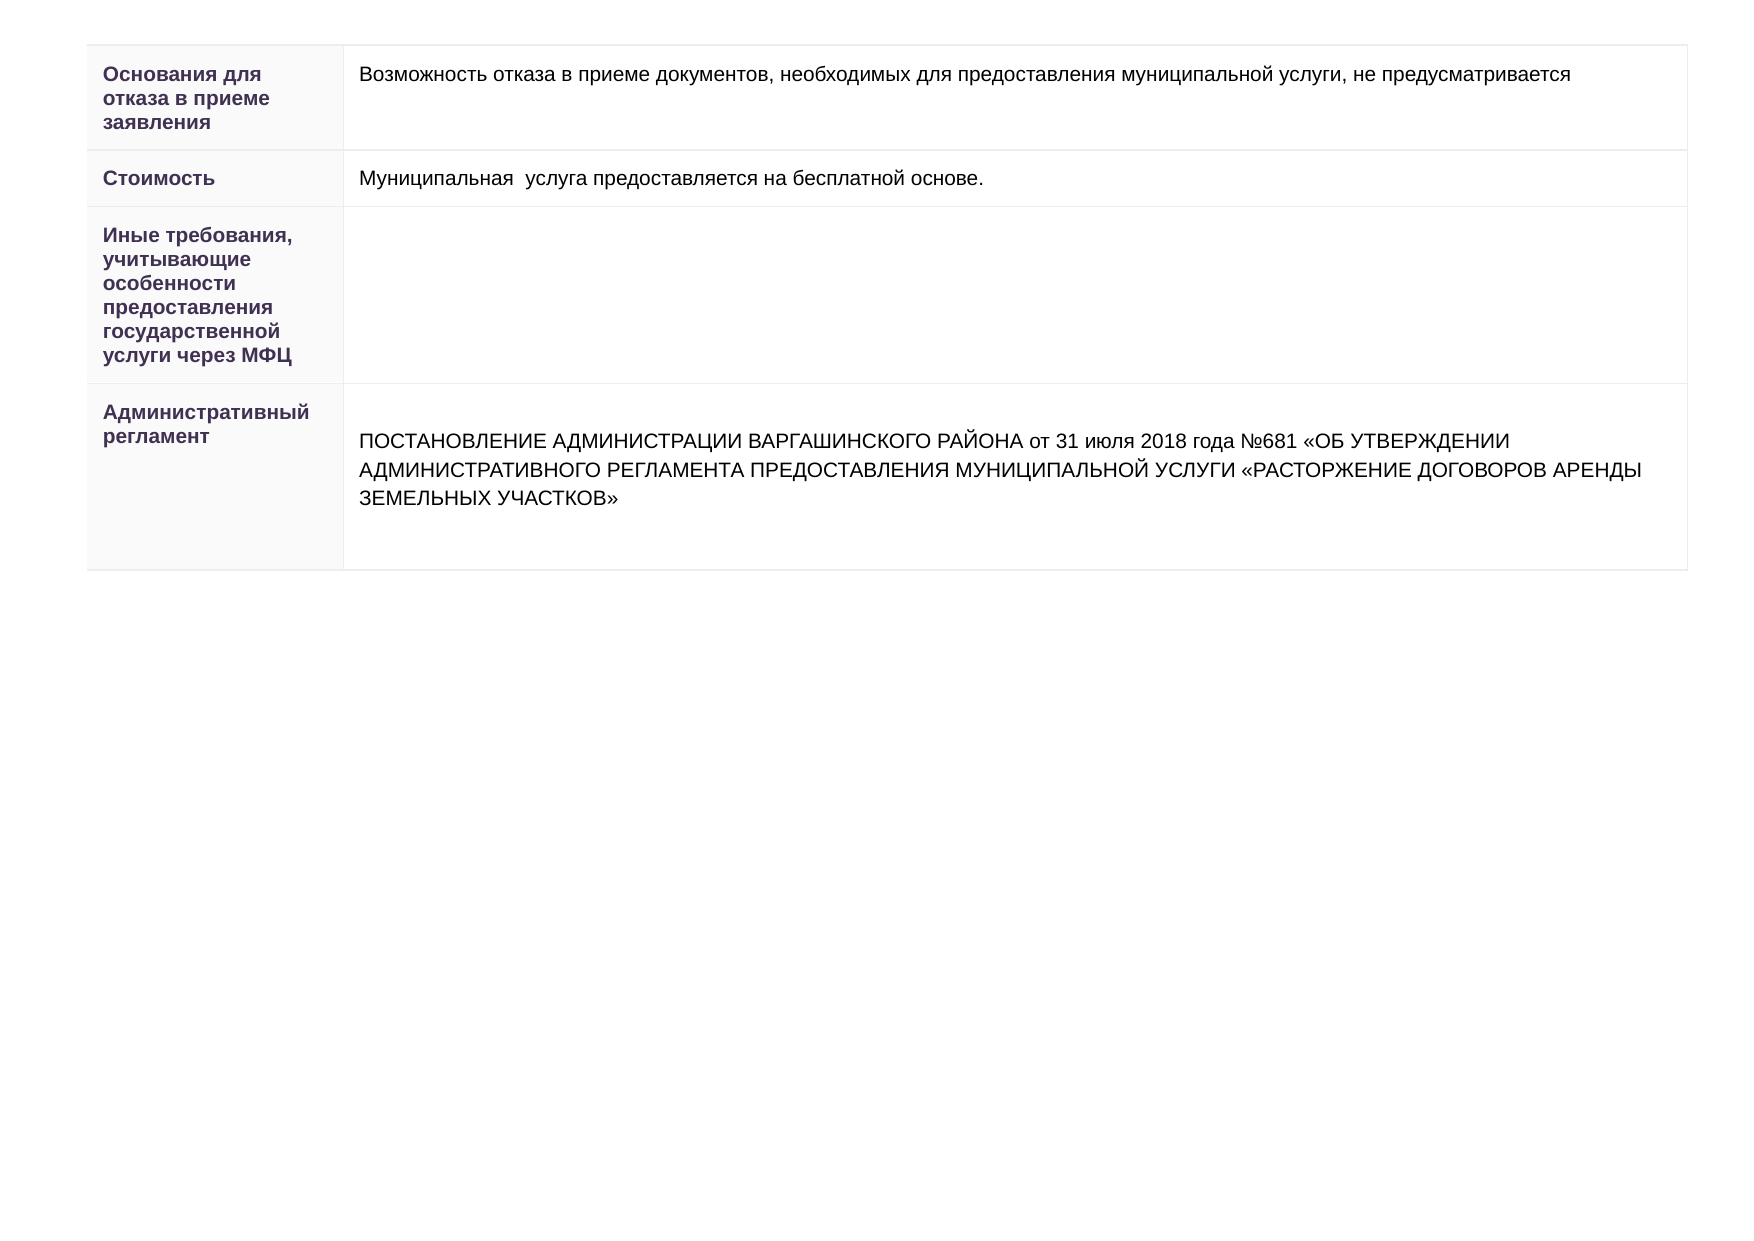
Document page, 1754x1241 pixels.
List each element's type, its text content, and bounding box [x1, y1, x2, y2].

table_cell Иные требования, учитывающие особенности предоставления государственной услуги через МФЦ [87, 207, 343, 382]
table_cell Возможность отказа в приеме документов, необходимых для предоставления муниципальной услуги, не предусматривается [344, 46, 1687, 149]
table_cell Стоимость [87, 151, 343, 206]
table_cell Муниципальная услуга предоставляется на бесплатной основе. [344, 151, 1687, 206]
table_cell ПОСТАНОВЛЕНИЕ АДМИНИСТРАЦИИ ВАРГАШИНСКОГО РАЙОНА от 31 июля 2018 года №681 «ОБ УТВЕРЖДЕНИИ АДМИНИСТРАТИВНОГО РЕГЛАМЕНТА ПРЕДОСТАВЛЕНИЯ МУНИЦИПАЛЬНОЙ УСЛУГИ «РАСТОРЖЕНИЕ ДОГОВОРОВ АРЕНДЫ ЗЕМЕЛЬНЫХ УЧАСТКОВ» [344, 384, 1687, 569]
table_cell [344, 207, 1687, 382]
table_cell Административный регламент [87, 384, 343, 569]
table_cell Основания для отказа в приеме заявления [87, 46, 343, 149]
